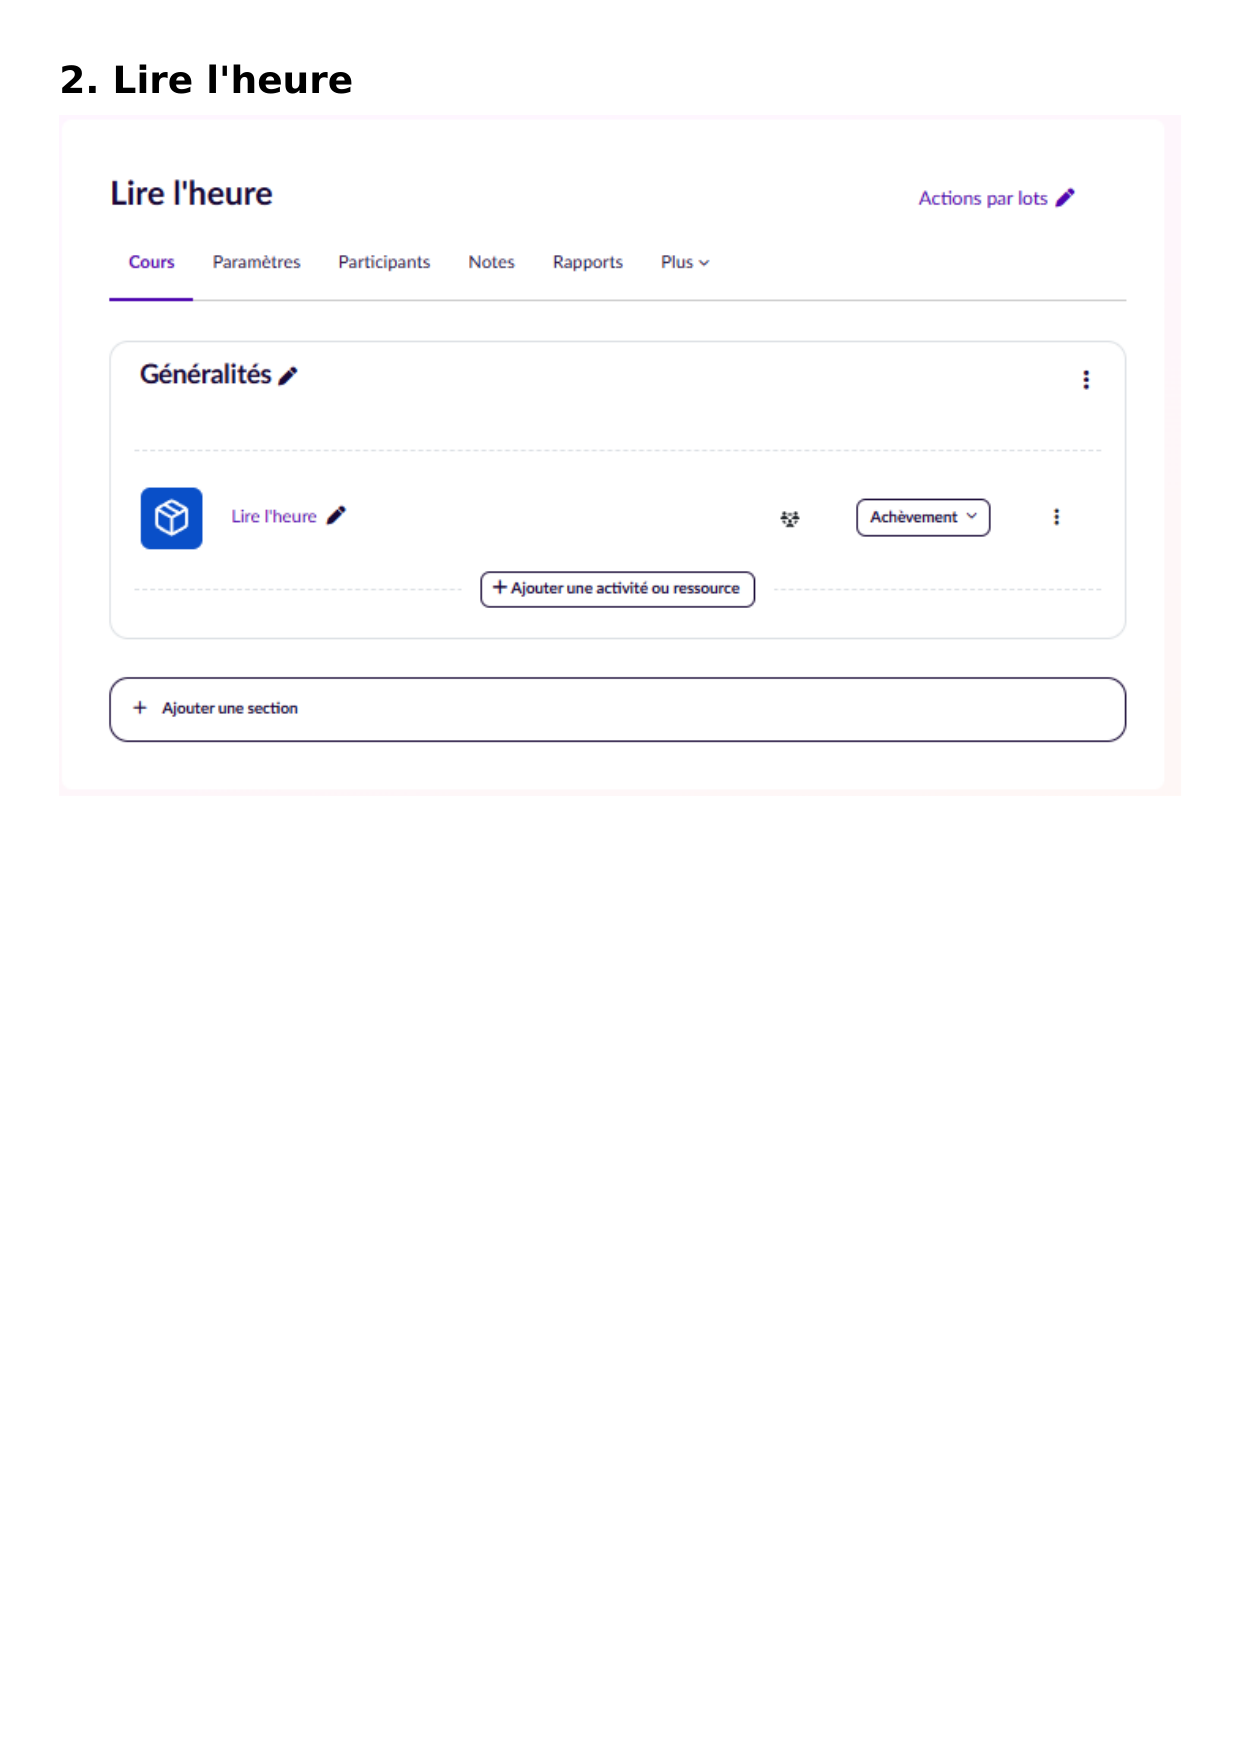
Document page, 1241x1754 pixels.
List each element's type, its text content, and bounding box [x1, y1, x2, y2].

subtitle 2. Lire l'heure [59, 59, 1181, 103]
picture [59, 115, 1182, 796]
